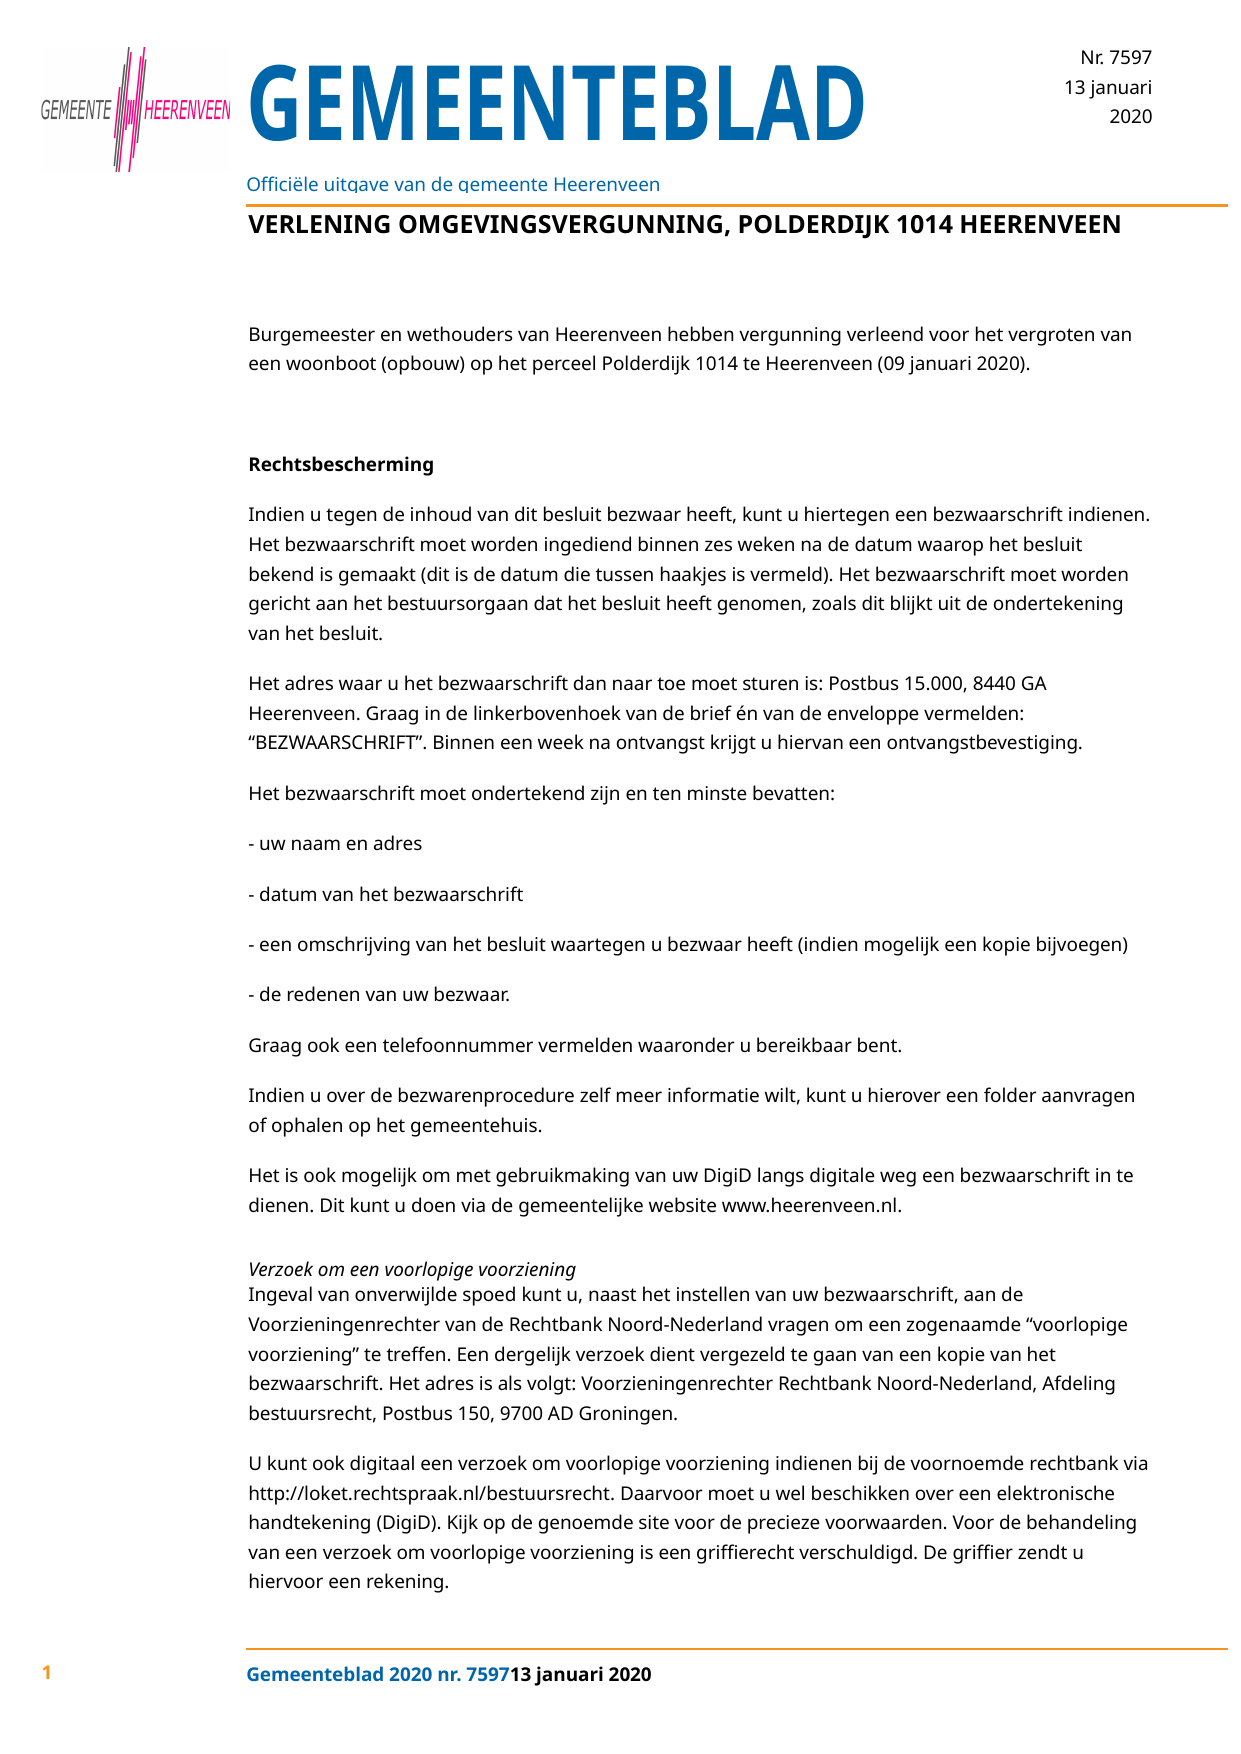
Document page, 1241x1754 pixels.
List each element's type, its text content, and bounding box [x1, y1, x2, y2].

picture [41, 47, 231, 172]
text Het bezwaarschrift moet ondertekend zijn en ten minste bevatten: [248, 780, 1152, 806]
text Verzoek om een voorlopige voorziening [248, 1256, 1152, 1282]
text Ingeval van onverwijlde spoed kunt u, naast het instellen van uw bezwaarschrift, aan de Voorzieningenrechter van de Rechtbank Noord-Nederland vragen om een zogenaamde “voorlopige voorziening” te treffen. Een dergelijk verzoek dient vergezeld te gaan van een kopie van het bezwaarschrift. Het adres is als volgt: Voorzieningenrechter Rechtbank Noord-Nederland, Afdeling bestuursrecht, Postbus 150, 9700 AD Groningen. [248, 1282, 1152, 1426]
text Indien u over de bezwarenprocedure zelf meer informatie wilt, kunt u hierover een folder aanvragen of ophalen op het gemeentehuis. [248, 1082, 1152, 1138]
text Het is ook mogelijk om met gebruikmaking van uw DigiD langs digitale weg een bezwaarschrift in te dienen. Dit kunt u doen via de gemeentelijke website www.heerenveen.nl. [248, 1162, 1152, 1218]
text - een omschrijving van het besluit waartegen u bezwaar heeft (indien mogelijk een kopie bijvoegen) [248, 931, 1152, 957]
text Het adres waar u het bezwaarschrift dan naar toe moet sturen is: Postbus 15.000, 8440 GA Heerenveen. Graag in de linkerbovenhoek van de brief én van de enveloppe vermelden: “BEZWAARSCHRIFT”. Binnen een week na ontvangst krijgt u hiervan een ontvangstbevestiging. [248, 670, 1152, 755]
text - datum van het bezwaarschrift [248, 881, 1152, 906]
text U kunt ook digitaal een verzoek om voorlopige voorziening indienen bij de voornoemde rechtbank via http://loket.rechtspraak.nl/bestuursrecht. Daarvoor moet u wel beschikken over een elektronische handtekening (DigiD). Kijk op de genoemde site voor de precieze voorwaarden. Voor de behandeling van een verzoek om voorlopige voorziening is een griffierecht verschuldigd. De griffier zendt u hiervoor een rekening. [248, 1450, 1152, 1594]
text Indien u tegen de inhoud van dit besluit bezwaar heeft, kunt u hiertegen een bezwaarschrift indienen. Het bezwaarschrift moet worden ingediend binnen zes weken na de datum waarop het besluit bekend is gemaakt (dit is de datum die tussen haakjes is vermeld). Het bezwaarschrift moet worden gericht aan het bestuursorgaan dat het besluit heeft genomen, zoals dit blijkt uit de ondertekening van het besluit. [248, 502, 1152, 646]
text - uw naam en adres [248, 830, 1152, 856]
text Graag ook een telefoonnummer vermelden waaronder u bereikbaar bent. [248, 1032, 1152, 1058]
text Burgemeester en wethouders van Heerenveen hebben vergunning verleend voor het vergroten van een woonboot (opbouw) op het perceel Polderdijk 1014 te Heerenveen (09 januari 2020). [248, 321, 1152, 376]
text - de redenen van uw bezwaar. [248, 982, 1152, 1007]
text VERLENING OMGEVINGSVERGUNNING, POLDERDIJK 1014 HEERENVEEN [248, 207, 1152, 241]
text Rechtsbescherming [248, 451, 1152, 477]
